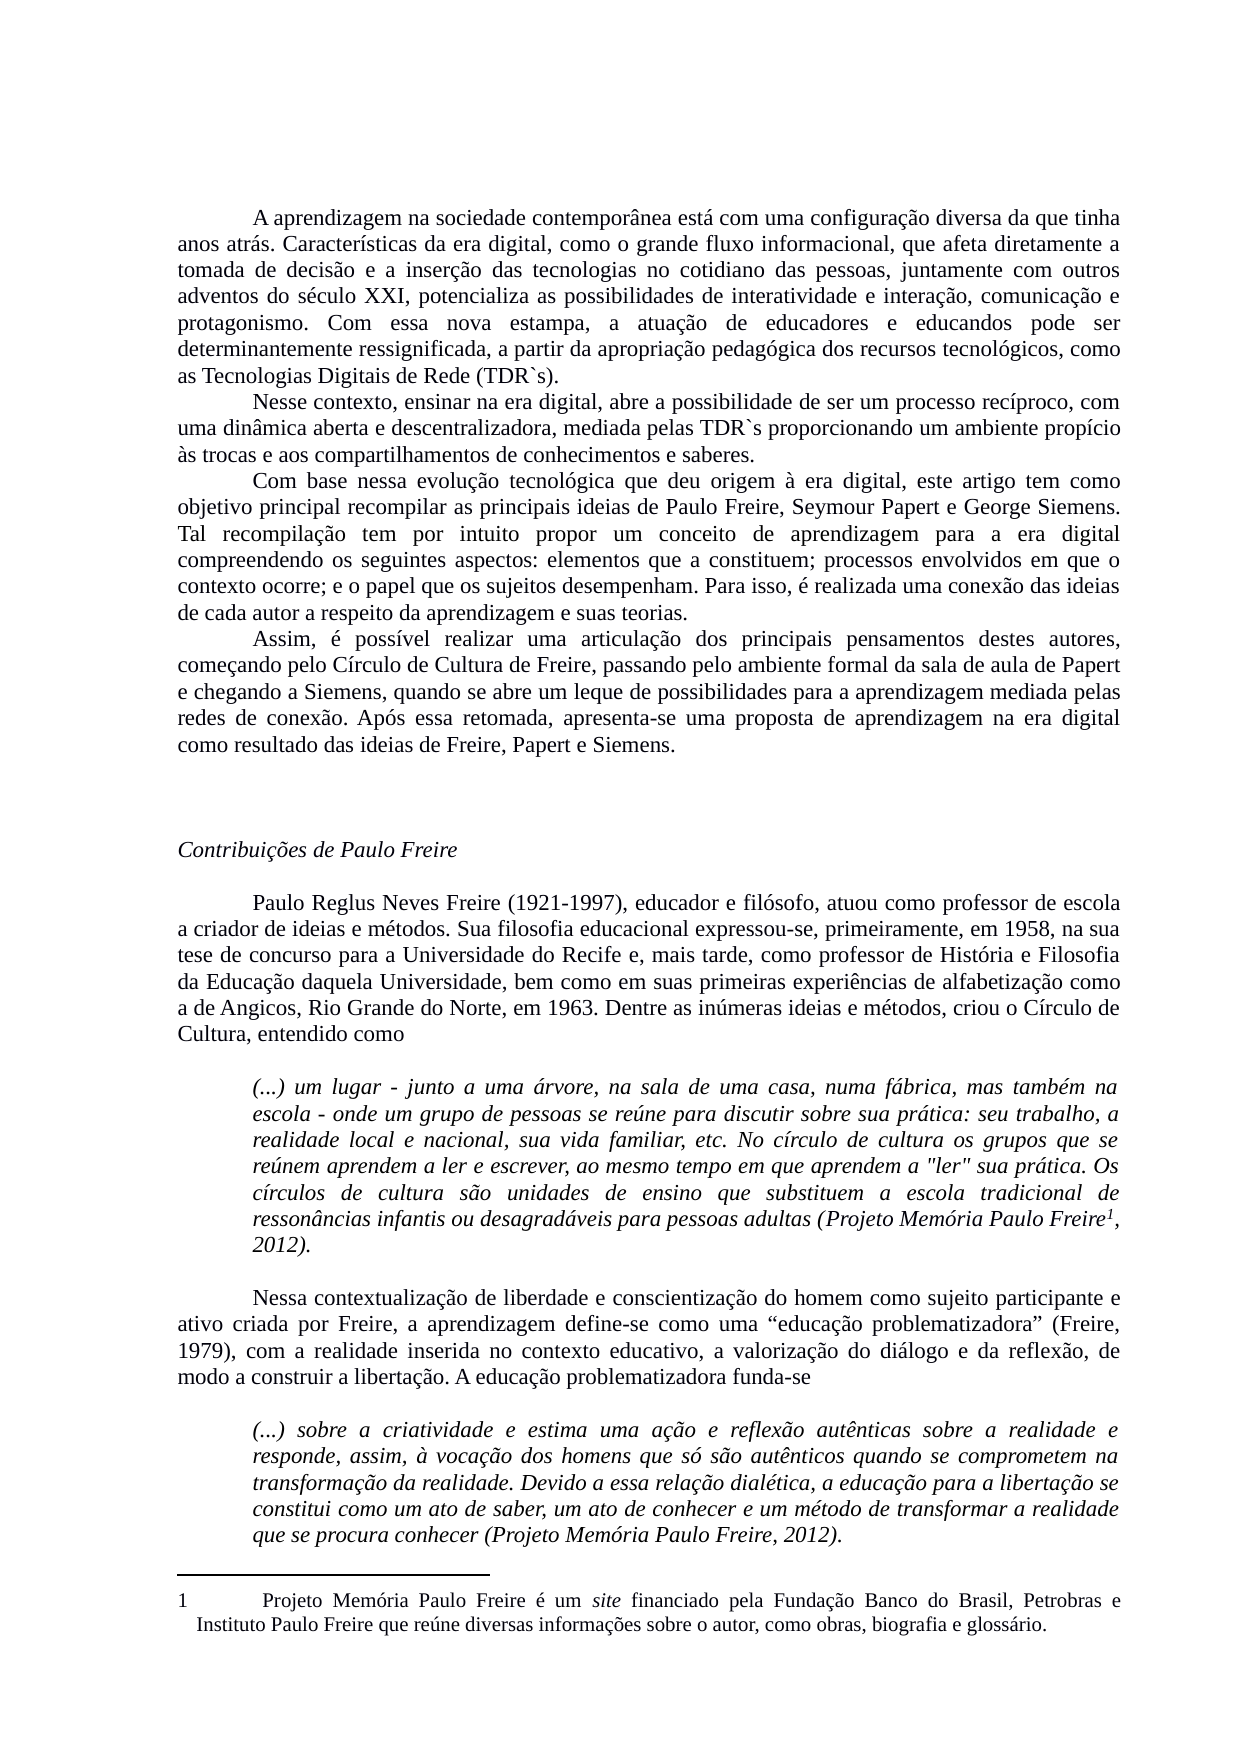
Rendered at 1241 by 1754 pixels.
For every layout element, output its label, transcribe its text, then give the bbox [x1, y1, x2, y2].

text Nessa contextualização de liberdade e conscientização do homem como sujeito participante e ativo criada por Freire, a aprendizagem define-se como uma “educação problematizadora” (Freire, 1979), com a realidade inserida no contexto educativo, a valorização do diálogo e da reflexão, de modo a construir a libertação. A educação problematizadora funda-se [177, 1284, 1122, 1389]
text A aprendizagem na sociedade contemporânea está com uma configuração diversa da que tinha anos atrás. Características da era digital, como o grande fluxo informacional, que afeta diretamente a tomada de decisão e a inserção das tecnologias no cotidiano das pessoas, juntamente com outros adventos do século XXI, potencializa as possibilidades de interatividade e interação, comunicação e protagonismo. Com essa nova estampa, a atuação de educadores e educandos pode ser determinantemente ressignificada, a partir da apropriação pedagógica dos recursos tecnológicos, como as Tecnologias Digitais de Rede (TDR`s). [177, 203, 1122, 388]
text (...) um lugar - junto a uma árvore, na sala de uma casa, numa fábrica, mas também na escola - onde um grupo de pessoas se reúne para discutir sobre sua prática: seu trabalho, a realidade local e nacional, sua vida familiar, etc. No círculo de cultura os grupos que se reúnem aprendem a ler e escrever, ao mesmo tempo em que aprendem a "ler" sua prática. Os círculos de cultura são unidades de ensino que substituem a escola tradicional de ressonâncias infantis ou desagradáveis para pessoas adultas (Projeto Memória Paulo Freire, 2012). [252, 1073, 1122, 1258]
text Nesse contexto, ensinar na era digital, abre a possibilidade de ser um processo recíproco, com uma dinâmica aberta e descentralizadora, mediada pelas TDR`s proporcionando um ambiente propício às trocas e aos compartilhamentos de conhecimentos e saberes. [177, 388, 1122, 467]
text (...) sobre a criatividade e estima uma ação e reflexão autênticas sobre a realidade e responde, assim, à vocação dos homens que só são autênticos quando se comprometem na transformação da realidade. Devido a essa relação dialética, a educação para a libertação se constitui como um ato de saber, um ato de conhecer e um método de transformar a realidade que se procura conhecer (Projeto Memória Paulo Freire, 2012). [252, 1416, 1122, 1548]
text Paulo Reglus Neves Freire (1921-1997), educador e filósofo, atuou como professor de escola a criador de ideias e métodos. Sua filosofia educacional expressou-se, primeiramente, em 1958, na sua tese de concurso para a Universidade do Recife e, mais tarde, como professor de História e Filosofia da Educação daquela Universidade, bem como em suas primeiras experiências de alfabetização como a de Angicos, Rio Grande do Norte, em 1963. Dentre as inúmeras ideias e métodos, criou o Círculo de Cultura, entendido como [177, 889, 1122, 1047]
text Contribuições de Paulo Freire [177, 836, 1122, 862]
text Assim, é possível realizar uma articulação dos principais pensamentos destes autores, começando pelo Círculo de Cultura de Freire, passando pelo ambiente formal da sala de aula de Papert e chegando a Siemens, quando se abre um leque de possibilidades para a aprendizagem mediada pelas redes de conexão. Após essa retomada, apresenta-se uma proposta de aprendizagem na era digital como resultado das ideias de Freire, Papert e Siemens. [177, 625, 1122, 757]
text Com base nessa evolução tecnológica que deu origem à era digital, este artigo tem como objetivo principal recompilar as principais ideias de Paulo Freire, Seymour Papert e George Siemens. Tal recompilação tem por intuito propor um conceito de aprendizagem para a era digital compreendendo os seguintes aspectos: elementos que a constituem; processos envolvidos em que o contexto ocorre; e o papel que os sujeitos desempenham. Para isso, é realizada uma conexão das ideias de cada autor a respeito da aprendizagem e suas teorias. [177, 467, 1122, 625]
text Projeto Memória Paulo Freire é um site financiado pela Fundação Banco do Brasil, Petrobras e Instituto Paulo Freire que reúne diversas informações sobre o autor, como obras, biografia e glossário. [177, 1588, 1122, 1636]
